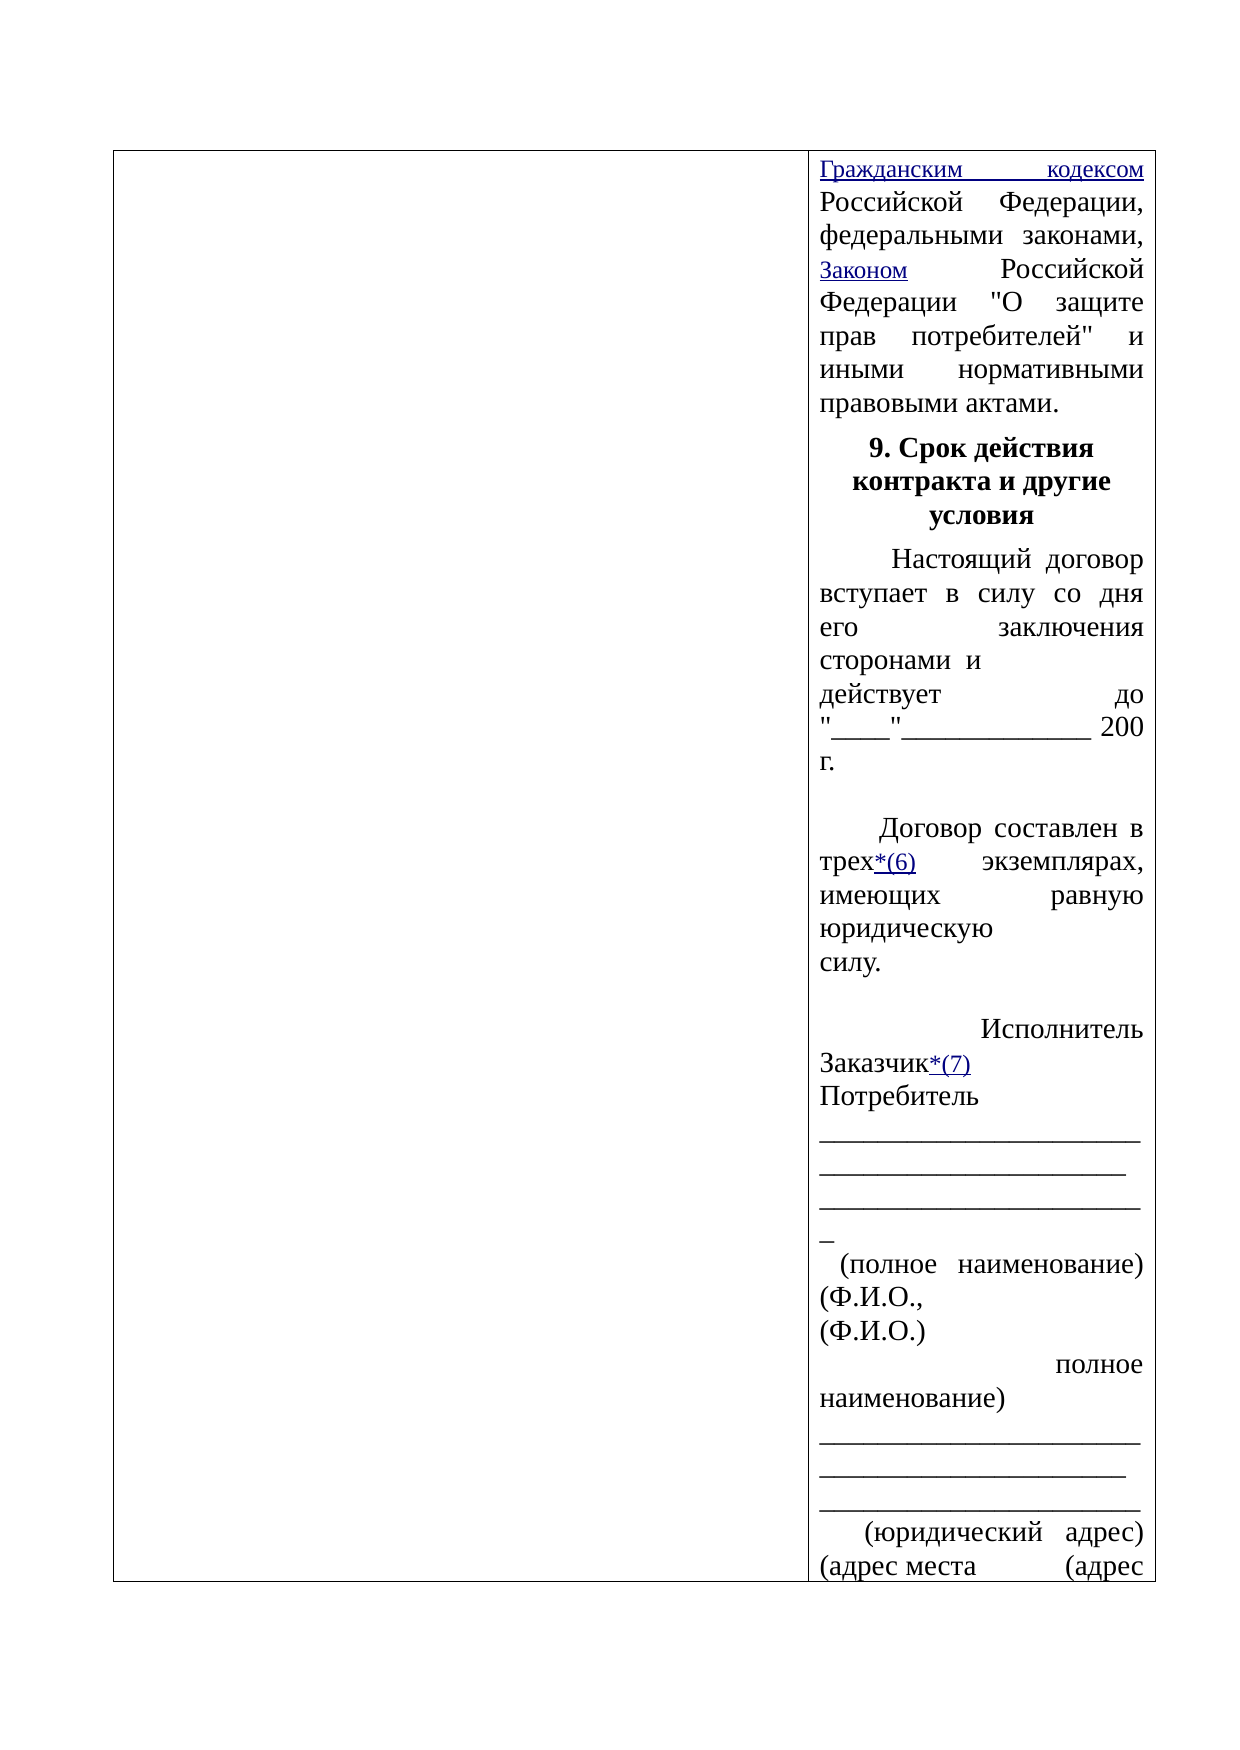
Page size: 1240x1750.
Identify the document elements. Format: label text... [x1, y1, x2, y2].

table_header Гражданским кодексом Российской Федерации, федеральными законами, Законом Российской Федерации "О защите прав потребителей" и иными нормативными правовыми актами. 9. Срок действия контракта и другие условия Настоящий договор вступает в силу со дня его заключения сторонами и действует до "____"_____________ 200 г. Договор составлен в трех*(6) экземплярах, имеющих равную юридическую силу. Исполнитель Заказчик*(7) Потребитель ______________________ _____________________ _______________________ (полное наименование) (Ф.И.О., (Ф.И.О.) полное наименование) ______________________ _____________________ ______________________ (юридический адрес) (адрес места (адрес [809, 151, 1155, 1581]
table_header [114, 151, 808, 1581]
